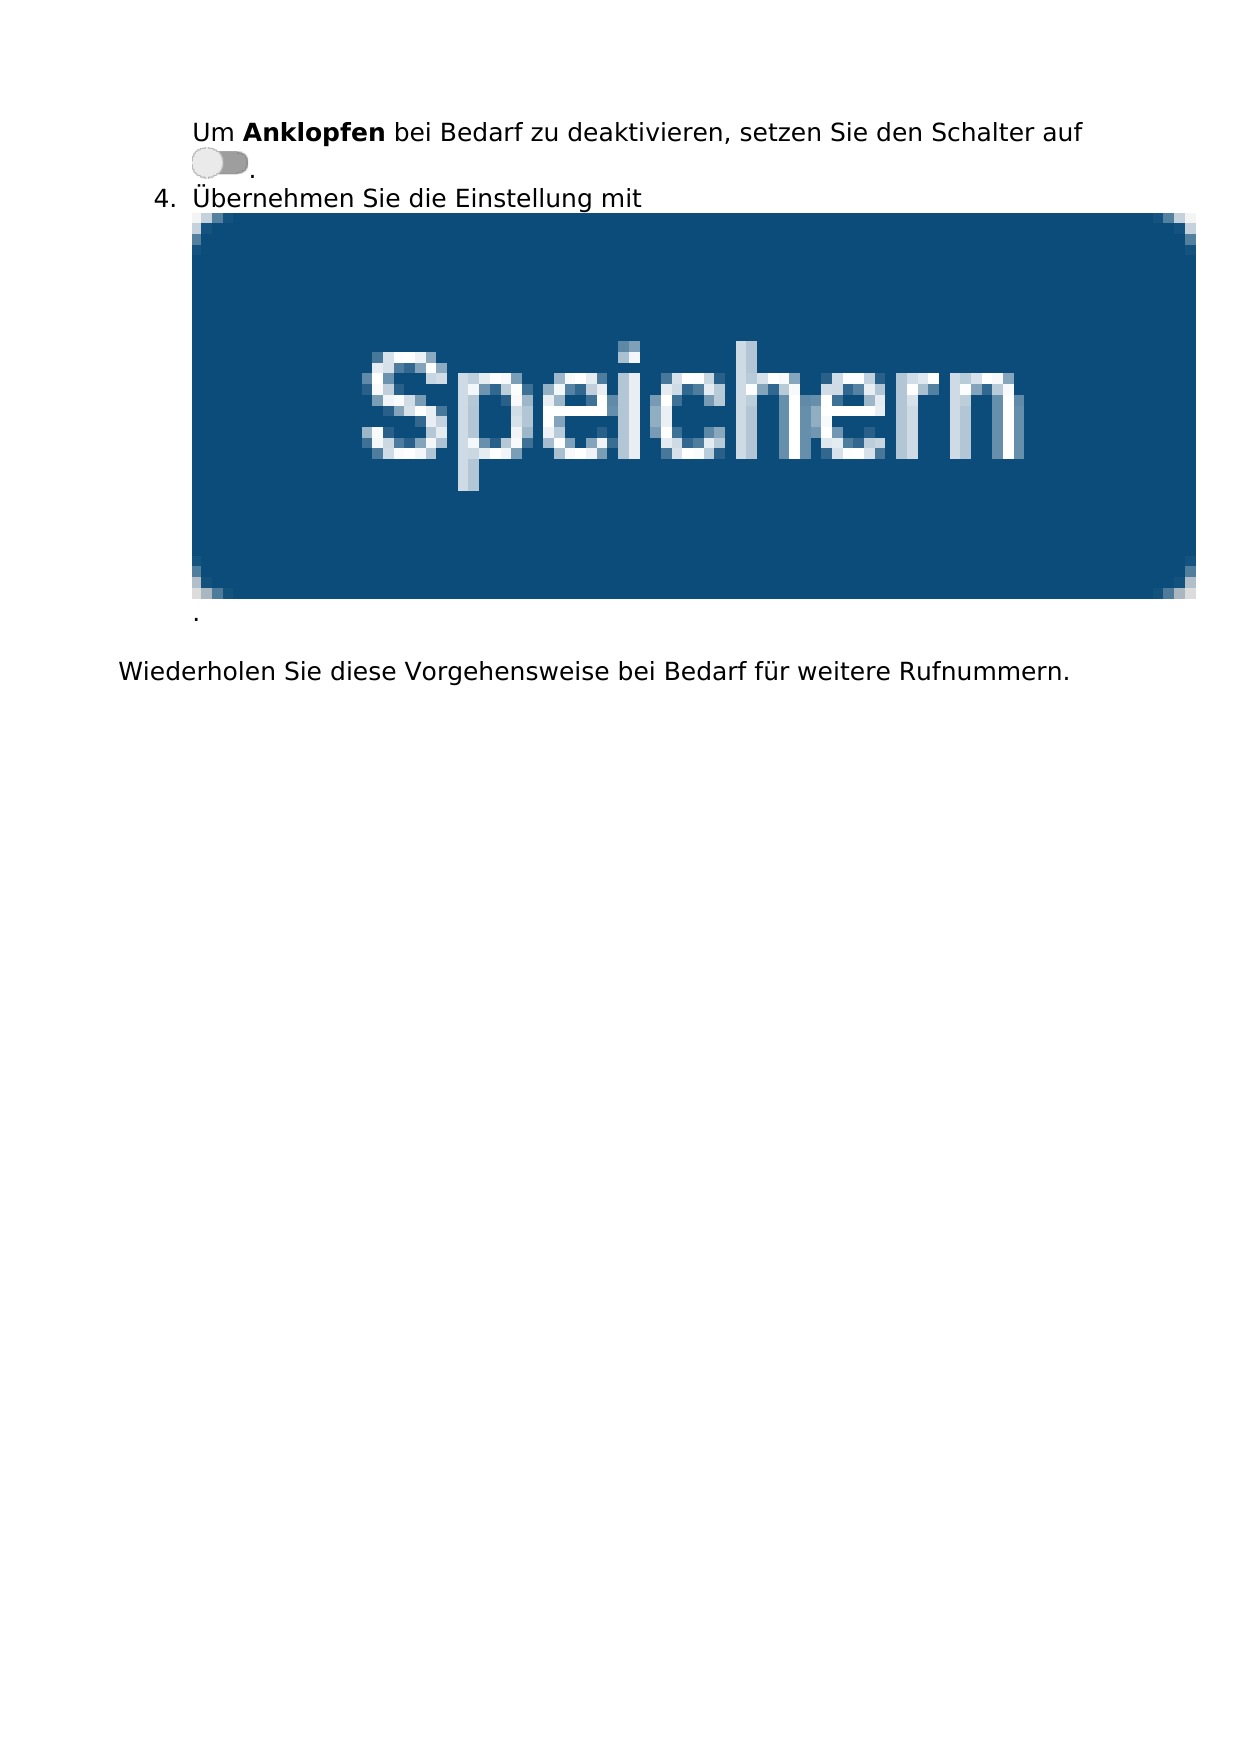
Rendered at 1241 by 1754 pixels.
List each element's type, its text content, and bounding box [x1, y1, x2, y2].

list Um Anklopfen bei Bedarf zu deaktivieren, setzen Sie den Schalter auf . [177, 118, 1122, 184]
picture [192, 213, 1196, 599]
text Wiederholen Sie diese Vorgehensweise bei Bedarf für weitere Rufnummern. [118, 657, 1122, 686]
list Übernehmen Sie die Einstellung mit . [177, 184, 1122, 627]
picture [192, 147, 249, 179]
